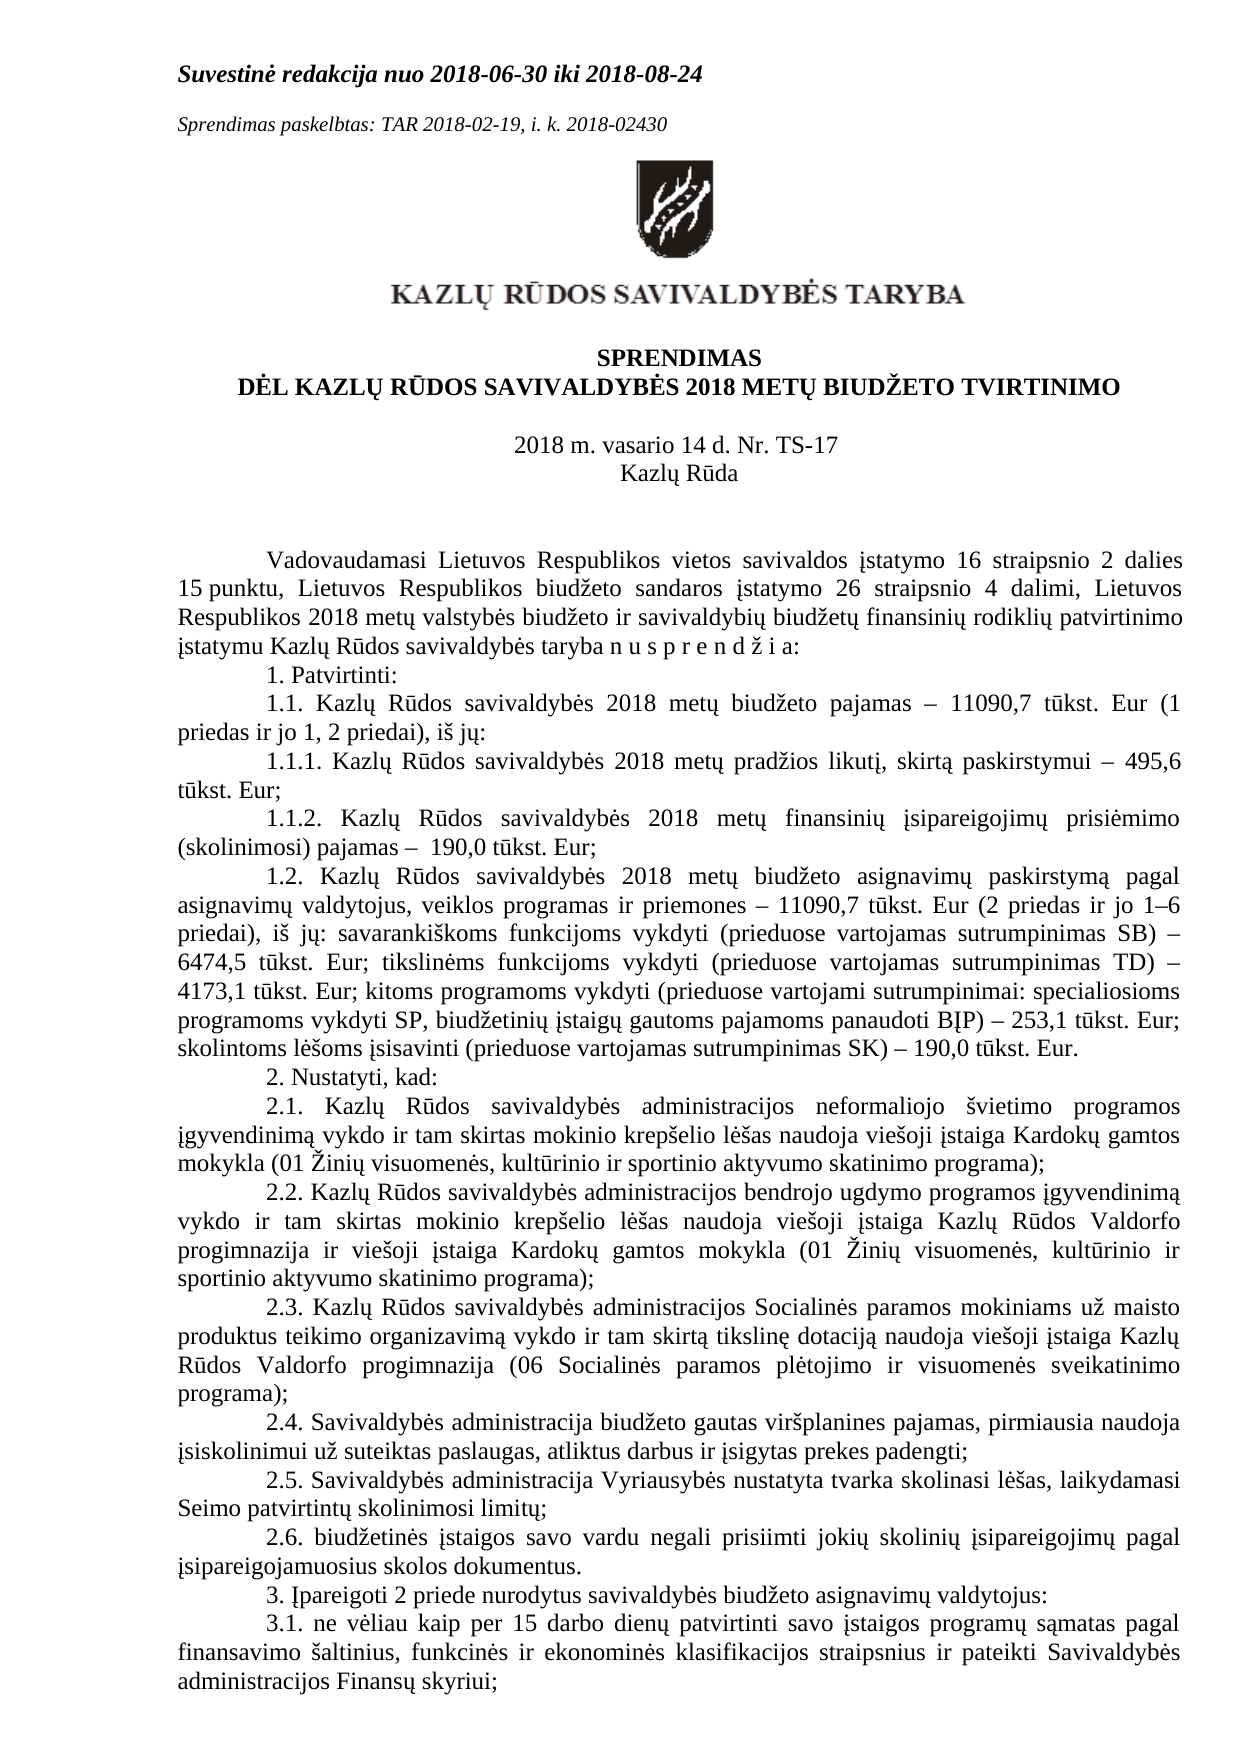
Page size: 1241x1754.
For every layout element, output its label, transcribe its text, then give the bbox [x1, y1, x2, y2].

text 1.1. Kazlų Rūdos savivaldybės 2018 metų biudžeto pajamas – 11090,7 tūkst. Eur (1 priedas ir jo 1, 2 priedai), iš jų: [177, 688, 1181, 746]
text Sprendimas paskelbtas: TAR 2018-02-19, i. k. 2018-02430 [177, 112, 1181, 136]
text 3. Įpareigoti 2 priede nurodytus savivaldybės biudžeto asignavimų valdytojus: [177, 1580, 1181, 1608]
text 1.1.2. Kazlų Rūdos savivaldybės 2018 metų finansinių įsipareigojimų prisiėmimo (skolinimosi) pajamas – 190,0 tūkst. Eur; [177, 803, 1181, 861]
text 1.1.1. Kazlų Rūdos savivaldybės 2018 metų pradžios likutį, skirtą paskirstymui – 495,6 tūkst. Eur; [177, 746, 1181, 803]
text 2.4. Savivaldybės administracija biudžeto gautas viršplanines pajamas, pirmiausia naudoja įsiskolinimui už suteiktas paslaugas, atliktus darbus ir įsigytas prekes padengti; [177, 1407, 1181, 1465]
text 2.2. Kazlų Rūdos savivaldybės administracijos bendrojo ugdymo programos įgyvendinimą vykdo ir tam skirtas mokinio krepšelio lėšas naudoja viešoji įstaiga Kazlų Rūdos Valdorfo progimnazija ir viešoji įstaiga Kardokų gamtos mokykla (01 Žinių visuomenės, kultūrinio ir sportinio aktyvumo skatinimo programa); [177, 1177, 1181, 1292]
text 2. Nustatyti, kad: [177, 1062, 1181, 1091]
text 2.6. biudžetinės įstaigos savo vardu negali prisiimti jokių skolinių įsipareigojimų pagal įsipareigojamuosius skolos dokumentus. [177, 1522, 1181, 1580]
text SPRENDIMAS [177, 343, 1181, 372]
text 2.3. Kazlų Rūdos savivaldybės administracijos Socialinės paramos mokiniams už maisto produktus teikimo organizavimą vykdo ir tam skirtą tikslinę dotaciją naudoja viešoji įstaiga Kazlų Rūdos Valdorfo progimnazija (06 Socialinės paramos plėtojimo ir visuomenės sveikatinimo programa); [177, 1292, 1181, 1407]
text Kazlų Rūda [177, 458, 1181, 487]
text DĖL KAZLŲ RŪDOS SAVIVALDYBĖS 2018 METŲ BIUDŽETO TVIRTINIMO [177, 372, 1181, 401]
text 1.2. Kazlų Rūdos savivaldybės 2018 metų biudžeto asignavimų paskirstymą pagal asignavimų valdytojus, veiklos programas ir priemones – 11090,7 tūkst. Eur (2 priedas ir jo 1–6 priedai), iš jų: savarankiškoms funkcijoms vykdyti (prieduose vartojamas sutrumpinimas SB) – 6474,5 tūkst. Eur; tikslinėms funkcijoms vykdyti (prieduose vartojamas sutrumpinimas TD) – 4173,1 tūkst. Eur; kitoms programoms vykdyti (prieduose vartojami sutrumpinimai: specialiosioms programoms vykdyti SP, biudžetinių įstaigų gautoms pajamoms panaudoti BĮP) – 253,1 tūkst. Eur; skolintoms lėšoms įsisavinti (prieduose vartojamas sutrumpinimas SK) – 190,0 tūkst. Eur. [177, 861, 1181, 1062]
text 1. Patvirtinti: [177, 660, 1183, 688]
text Vadovaudamasi Lietuvos Respublikos vietos savivaldos įstatymo 16 straipsnio 2 dalies 15 punktu, Lietuvos Respublikos biudžeto sandaros įstatymo 26 straipsnio 4 dalimi, Lietuvos Respublikos 2018 metų valstybės biudžeto ir savivaldybių biudžetų finansinių rodiklių patvirtinimo įstatymu Kazlų Rūdos savivaldybės taryba n u s p r e n d ž i a: [177, 545, 1183, 660]
text 3.1. ne vėliau kaip per 15 darbo dienų patvirtinti savo įstaigos programų sąmatas pagal finansavimo šaltinius, funkcinės ir ekonominės klasifikacijos straipsnius ir pateikti Savivaldybės administracijos Finansų skyriui; [177, 1608, 1181, 1695]
text Suvestinė redakcija nuo 2018-06-30 iki 2018-08-24 [177, 59, 1181, 88]
text 2018 m. vasario 14 d. Nr. TS-17 [177, 430, 1181, 458]
text 2.5. Savivaldybės administracija Vyriausybės nustatyta tvarka skolinasi lėšas, laikydamasi Seimo patvirtintų skolinimosi limitų; [177, 1465, 1181, 1522]
text 2.1. Kazlų Rūdos savivaldybės administracijos neformaliojo švietimo programos įgyvendinimą vykdo ir tam skirtas mokinio krepšelio lėšas naudoja viešoji įstaiga Kardokų gamtos mokykla (01 Žinių visuomenės, kultūrinio ir sportinio aktyvumo skatinimo programa); [177, 1091, 1181, 1177]
